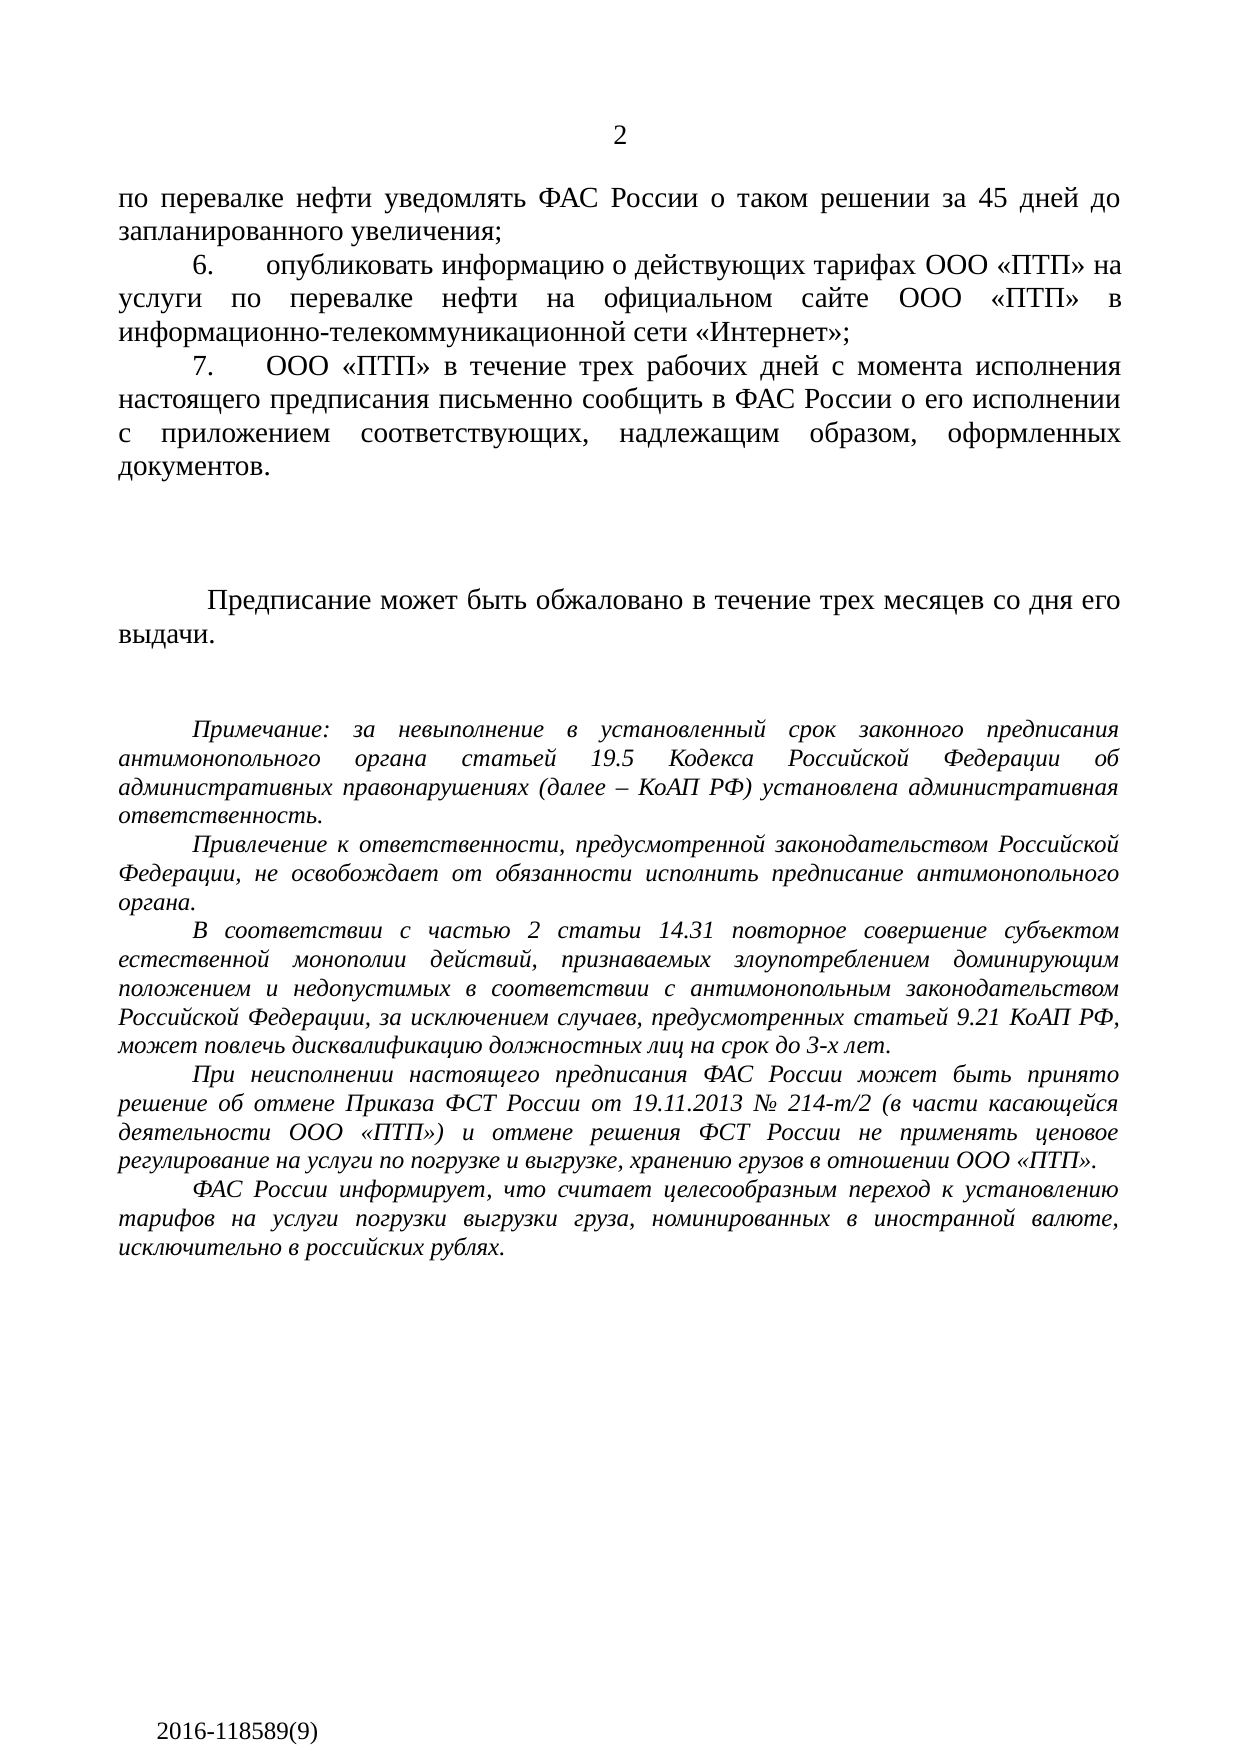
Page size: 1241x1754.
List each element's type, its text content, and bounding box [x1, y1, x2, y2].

text Примечание: за невыполнение в установленный срок законного предписания антимонопольного органа статьей 19.5 Кодекса Российской Федерации об административных правонарушениях (далее – КоАП РФ) установлена административная ответственность. [118, 714, 1122, 829]
text При неисполнении настоящего предписания ФАС России может быть принято решение об отмене Приказа ФСТ России от 19.11.2013 № 214-т/2 (в части касающейся деятельности ООО «ПТП») и отмене решения ФСТ России не применять ценовое регулирование на услуги по погрузке и выгрузке, хранению грузов в отношении ООО «ПТП». [118, 1059, 1122, 1174]
list по перевалке нефти уведомлять ФАС России о таком решении за 45 дней до запланированного увеличения; [118, 180, 1122, 247]
text Привлечение к ответственности, предусмотренной законодательством Российской Федерации, не освобождает от обязанности исполнить предписание антимонопольного органа. [118, 829, 1122, 916]
text Предписание может быть обжаловано в течение трех месяцев со дня его выдачи. [118, 582, 1122, 649]
list 6. опубликовать информацию о действующих тарифах ООО «ПТП» на услуги по перевалке нефти на официальном сайте ООО «ПТП» в информационно-телекоммуникационной сети «Интернет»; [118, 247, 1122, 348]
text ФАС России информирует, что считает целесообразным переход к установлению тарифов на услуги погрузки выгрузки груза, номинированных в иностранной валюте, исключительно в российских рублях. [118, 1174, 1122, 1261]
text В соответствии с частью 2 статьи 14.31 повторное совершение субъектом естественной монополии действий, признаваемых злоупотреблением доминирующим положением и недопустимых в соответствии с антимонопольным законодательством Российской Федерации, за исключением случаев, предусмотренных статьей 9.21 КоАП РФ, может повлечь дисквалификацию должностных лиц на срок до 3-х лет. [118, 916, 1122, 1059]
list 7. ООО «ПТП» в течение трех рабочих дней с момента исполнения настоящего предписания письменно сообщить в ФАС России о его исполнении с приложением соответствующих, надлежащим образом, оформленных документов. [118, 348, 1122, 482]
